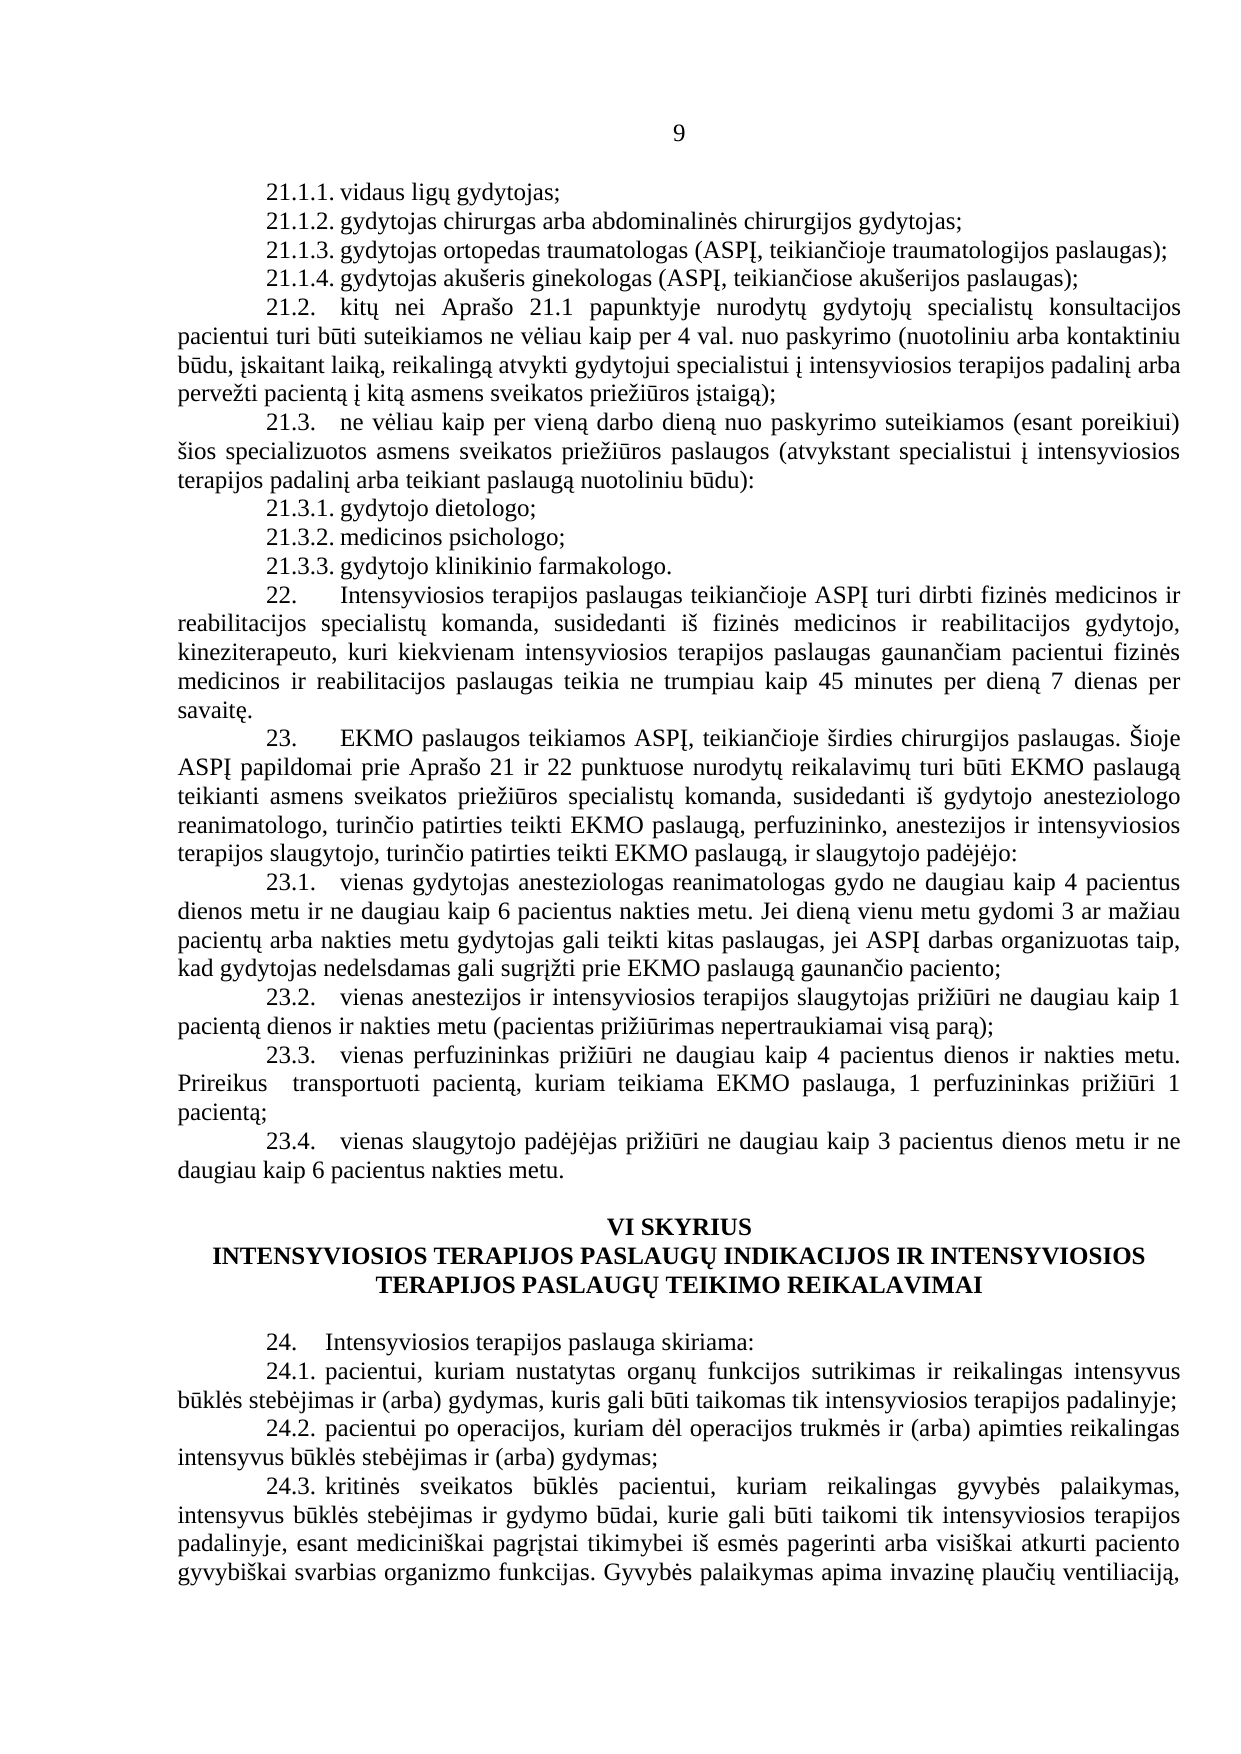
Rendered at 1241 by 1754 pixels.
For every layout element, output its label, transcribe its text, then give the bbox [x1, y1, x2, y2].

text 24.1. pacientui, kuriam nustatytas organų funkcijos sutrikimas ir reikalingas intensyvus būklės stebėjimas ir (arba) gydymas, kuris gali būti taikomas tik intensyviosios terapijos padalinyje; [177, 1356, 1181, 1413]
text 23. EKMO paslaugos teikiamos ASPĮ, teikiančioje širdies chirurgijos paslaugas. Šioje ASPĮ papildomai prie Aprašo 21 ir 22 punktuose nurodytų reikalavimų turi būti EKMO paslaugą teikianti asmens sveikatos priežiūros specialistų komanda, susidedanti iš gydytojo anesteziologo reanimatologo, turinčio patirties teikti EKMO paslaugą, perfuzininko, anestezijos ir intensyviosios terapijos slaugytojo, turinčio patirties teikti EKMO paslaugą, ir slaugytojo padėjėjo: [177, 723, 1181, 867]
text 21.2. kitų nei Aprašo 21.1 papunktyje nurodytų gydytojų specialistų konsultacijos pacientui turi būti suteikiamos ne vėliau kaip per 4 val. nuo paskyrimo (nuotoliniu arba kontaktiniu būdu, įskaitant laiką, reikalingą atvykti gydytojui specialistui į intensyviosios terapijos padalinį arba pervežti pacientą į kitą asmens sveikatos priežiūros įstaigą); [177, 292, 1181, 407]
text 23.4. vienas slaugytojo padėjėjas prižiūri ne daugiau kaip 3 pacientus dienos metu ir ne daugiau kaip 6 pacientus nakties metu. [177, 1126, 1181, 1183]
text 22. Intensyviosios terapijos paslaugas teikiančioje ASPĮ turi dirbti fizinės medicinos ir reabilitacijos specialistų komanda, susidedanti iš fizinės medicinos ir reabilitacijos gydytojo, kineziterapeuto, kuri kiekvienam intensyviosios terapijos paslaugas gaunančiam pacientui fizinės medicinos ir reabilitacijos paslaugas teikia ne trumpiau kaip 45 minutes per dieną 7 dienas per savaitę. [177, 580, 1181, 723]
text 24.2. pacientui po operacijos, kuriam dėl operacijos trukmės ir (arba) apimties reikalingas intensyvus būklės stebėjimas ir (arba) gydymas; [177, 1413, 1181, 1471]
text 21.1.4. gydytojas akušeris ginekologas (ASPĮ, teikiančiose akušerijos paslaugas); [177, 263, 1181, 292]
text 21.1.1. vidaus ligų gydytojas; [177, 177, 1181, 206]
text 21.3.2. medicinos psichologo; [177, 522, 1181, 551]
text 23.2. vienas anestezijos ir intensyviosios terapijos slaugytojas prižiūri ne daugiau kaip 1 pacientą dienos ir nakties metu (pacientas prižiūrimas nepertraukiamai visą parą); [177, 982, 1181, 1040]
text 21.1.3. gydytojas ortopedas traumatologas (ASPĮ, teikiančioje traumatologijos paslaugas); [177, 235, 1181, 263]
text INTENSYVIOSIOS TERAPIJOS PASLAUGŲ INDIKACIJOS IR INTENSYVIOSIOS TERAPIJOS PASLAUGŲ TEIKIMO REIKALAVIMAI [177, 1241, 1181, 1298]
text VI SKYRIUS [177, 1212, 1181, 1241]
text 21.1.2. gydytojas chirurgas arba abdominalinės chirurgijos gydytojas; [177, 206, 1181, 235]
text 21.3.3. gydytojo klinikinio farmakologo. [177, 551, 1181, 580]
text 24. Intensyviosios terapijos paslauga skiriama: [177, 1327, 1181, 1356]
text 21.3.1. gydytojo dietologo; [177, 493, 1181, 522]
text 24.3. kritinės sveikatos būklės pacientui, kuriam reikalingas gyvybės palaikymas, intensyvus būklės stebėjimas ir gydymo būdai, kurie gali būti taikomi tik intensyviosios terapijos padalinyje, esant mediciniškai pagrįstai tikimybei iš esmės pagerinti arba visiškai atkurti paciento gyvybiškai svarbias organizmo funkcijas. Gyvybės palaikymas apima invazinę plaučių ventiliaciją, [177, 1471, 1181, 1586]
text 23.3. vienas perfuzininkas prižiūri ne daugiau kaip 4 pacientus dienos ir nakties metu. Prireikus transportuoti pacientą, kuriam teikiama EKMO paslauga, 1 perfuzininkas prižiūri 1 pacientą; [177, 1040, 1181, 1126]
text 21.3. ne vėliau kaip per vieną darbo dieną nuo paskyrimo suteikiamos (esant poreikiui) šios specializuotos asmens sveikatos priežiūros paslaugos (atvykstant specialistui į intensyviosios terapijos padalinį arba teikiant paslaugą nuotoliniu būdu): [177, 407, 1181, 493]
text 23.1. vienas gydytojas anesteziologas reanimatologas gydo ne daugiau kaip 4 pacientus dienos metu ir ne daugiau kaip 6 pacientus nakties metu. Jei dieną vienu metu gydomi 3 ar mažiau pacientų arba nakties metu gydytojas gali teikti kitas paslaugas, jei ASPĮ darbas organizuotas taip, kad gydytojas nedelsdamas gali sugrįžti prie EKMO paslaugą gaunančio paciento; [177, 867, 1181, 982]
